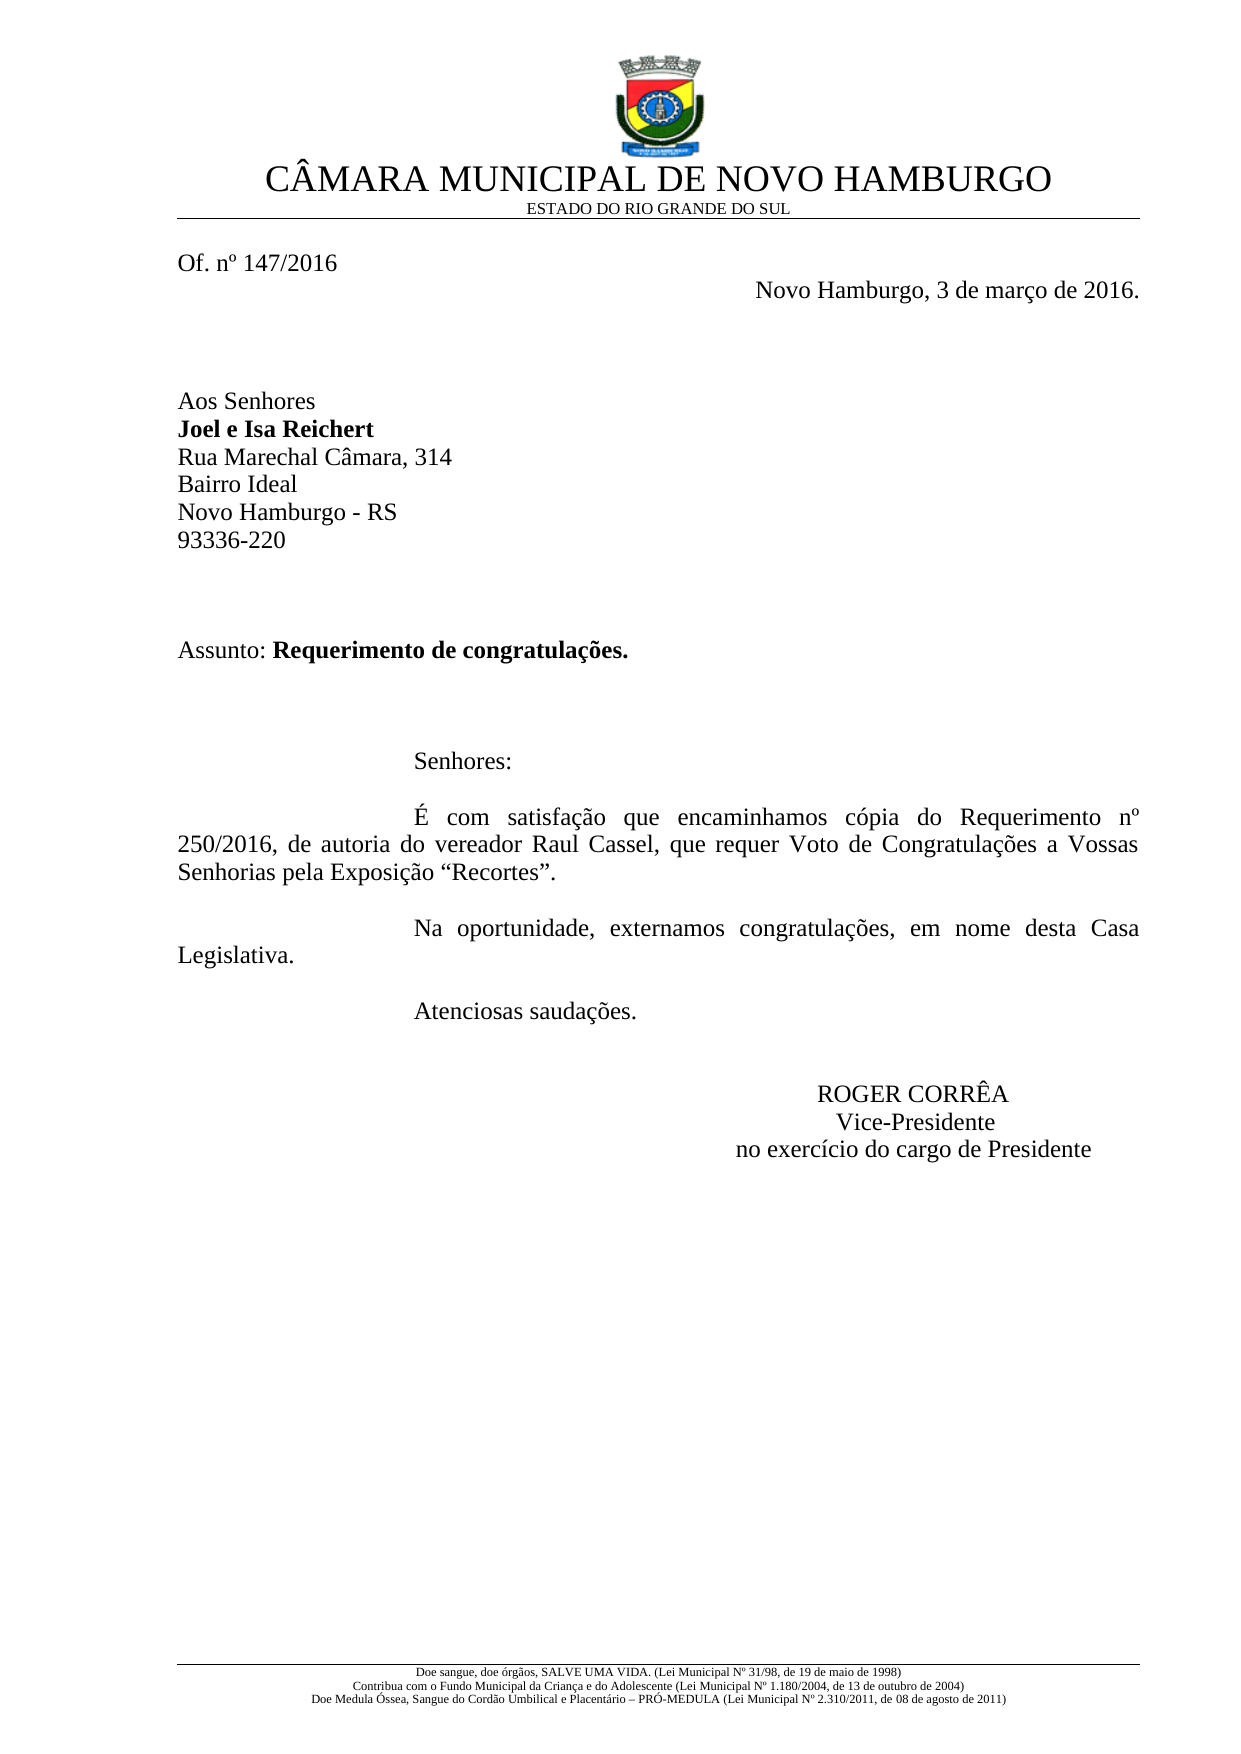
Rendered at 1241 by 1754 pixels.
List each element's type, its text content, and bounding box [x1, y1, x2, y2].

text 93336-220 [177, 526, 1140, 553]
text Of. nº 147/2016 [177, 249, 1140, 276]
text Novo Hamburgo - RS [177, 498, 1140, 526]
text Aos Senhores [177, 387, 1140, 415]
picture [608, 47, 709, 163]
text no exercício do cargo de Presidente [179, 1135, 1140, 1163]
text Novo Hamburgo, 3 de março de 2016. [177, 276, 1140, 304]
text Rua Marechal Câmara, 314 [177, 443, 1140, 470]
text ROGER CORRÊA [179, 1080, 1140, 1108]
text Vice-Presidente [179, 1108, 1140, 1135]
text Assunto: Requerimento de congratulações. [177, 637, 1140, 664]
text Atenciosas saudações. [177, 997, 1140, 1024]
text Bairro Ideal [177, 470, 1140, 498]
text É com satisfação que encaminhamos cópia do Requerimento nº 250/2016, de autoria do vereador Raul Cassel, que requer Voto de Congratulações a Vossas Senhorias pela Exposição “Recortes”. [177, 803, 1140, 886]
text Senhores: [177, 747, 1140, 775]
text Na oportunidade, externamos congratulações, em nome desta Casa Legislativa. [177, 914, 1140, 969]
text Joel e Isa Reichert [177, 415, 1140, 443]
